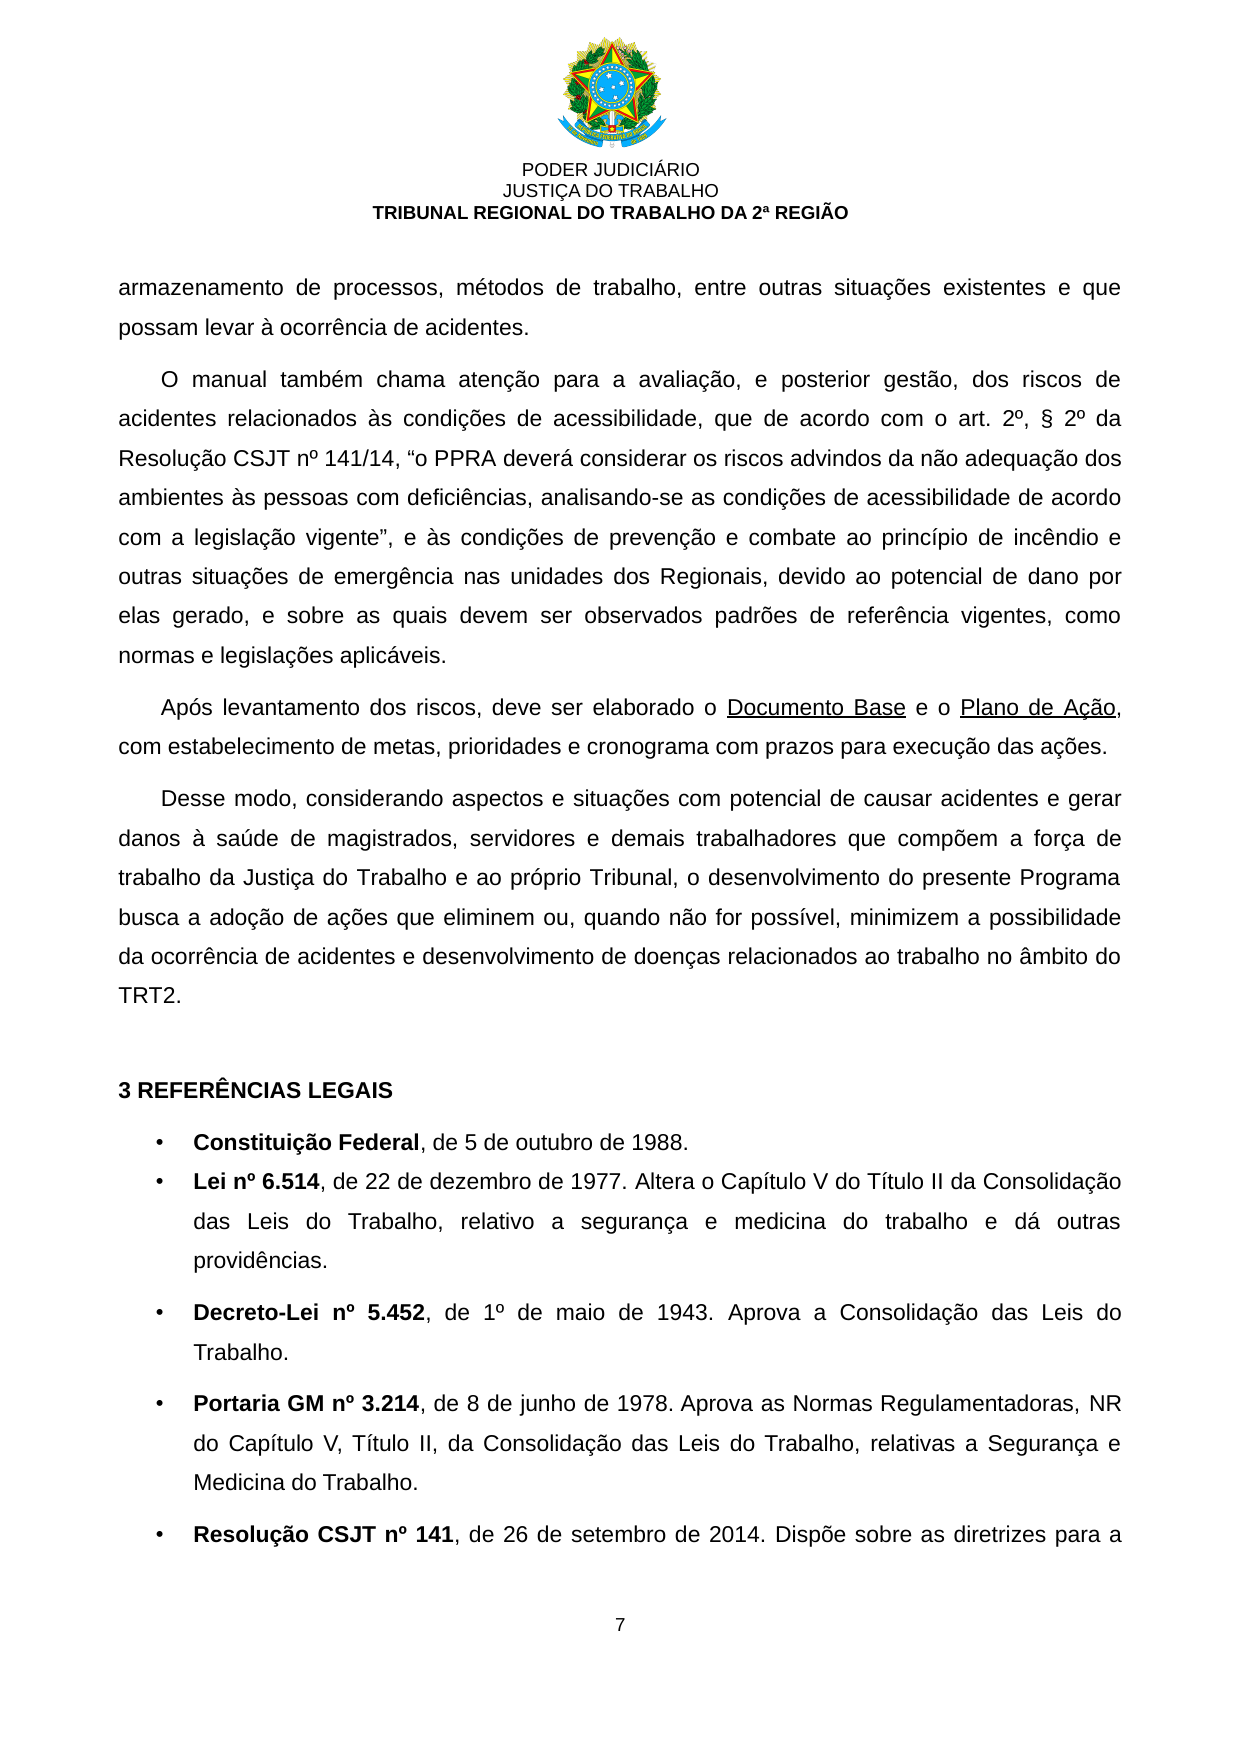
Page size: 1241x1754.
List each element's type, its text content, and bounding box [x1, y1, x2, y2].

text armazenamento de processos, métodos de trabalho, entre outras situações existentes e que possam levar à ocorrência de acidentes. [118, 274, 1122, 340]
text Após levantamento dos riscos, deve ser elaborado o Documento Base e o Plano de Ação, com estabelecimento de metas, prioridades e cronograma com prazos para execução das ações. [118, 694, 1122, 759]
list Portaria GM nº 3.214, de 8 de junho de 1978. Aprova as Normas Regulamentadoras, NR do Capítulo V, Título II, da Consolidação das Leis do Trabalho, relativas a Segurança e Medicina do Trabalho. [156, 1390, 1122, 1496]
list Lei nº 6.514, de 22 de dezembro de 1977. Altera o Capítulo V do Título II da Consolidação das Leis do Trabalho, relativo a segurança e medicina do trabalho e dá outras providências. [156, 1168, 1122, 1273]
list Constituição Federal, de 5 de outubro de 1988. [156, 1129, 1122, 1155]
text Desse modo, considerando aspectos e situações com potencial de causar acidentes e gerar danos à saúde de magistrados, servidores e demais trabalhadores que compõem a força de trabalho da Justiça do Trabalho e ao próprio Tribunal, o desenvolvimento do presente Programa busca a adoção de ações que eliminem ou, quando não for possível, minimizem a possibilidade da ocorrência de acidentes e desenvolvimento de doenças relacionados ao trabalho no âmbito do TRT2. [118, 785, 1122, 1009]
list Resolução CSJT nº 141, de 26 de setembro de 2014. Dispõe sobre as diretrizes para a [156, 1521, 1122, 1548]
subtitle 3 REFERÊNCIAS LEGAIS [118, 1077, 1122, 1104]
list Decreto-Lei nº 5.452, de 1º de maio de 1943. Aprova a Consolidação das Leis do Trabalho. [156, 1299, 1122, 1365]
text O manual também chama atenção para a avaliação, e posterior gestão, dos riscos de acidentes relacionados às condições de acessibilidade, que de acordo com o art. 2º, § 2º da Resolução CSJT nº 141/14, “o PPRA deverá considerar os riscos advindos da não adequação dos ambientes às pessoas com deficiências, analisando-se as condições de acessibilidade de acordo com a legislação vigente”, e às condições de prevenção e combate ao princípio de incêndio e outras situações de emergência nas unidades dos Regionais, devido ao potencial de dano por elas gerado, e sobre as quais devem ser observados padrões de referência vigentes, como normas e legislações aplicáveis. [118, 366, 1122, 668]
